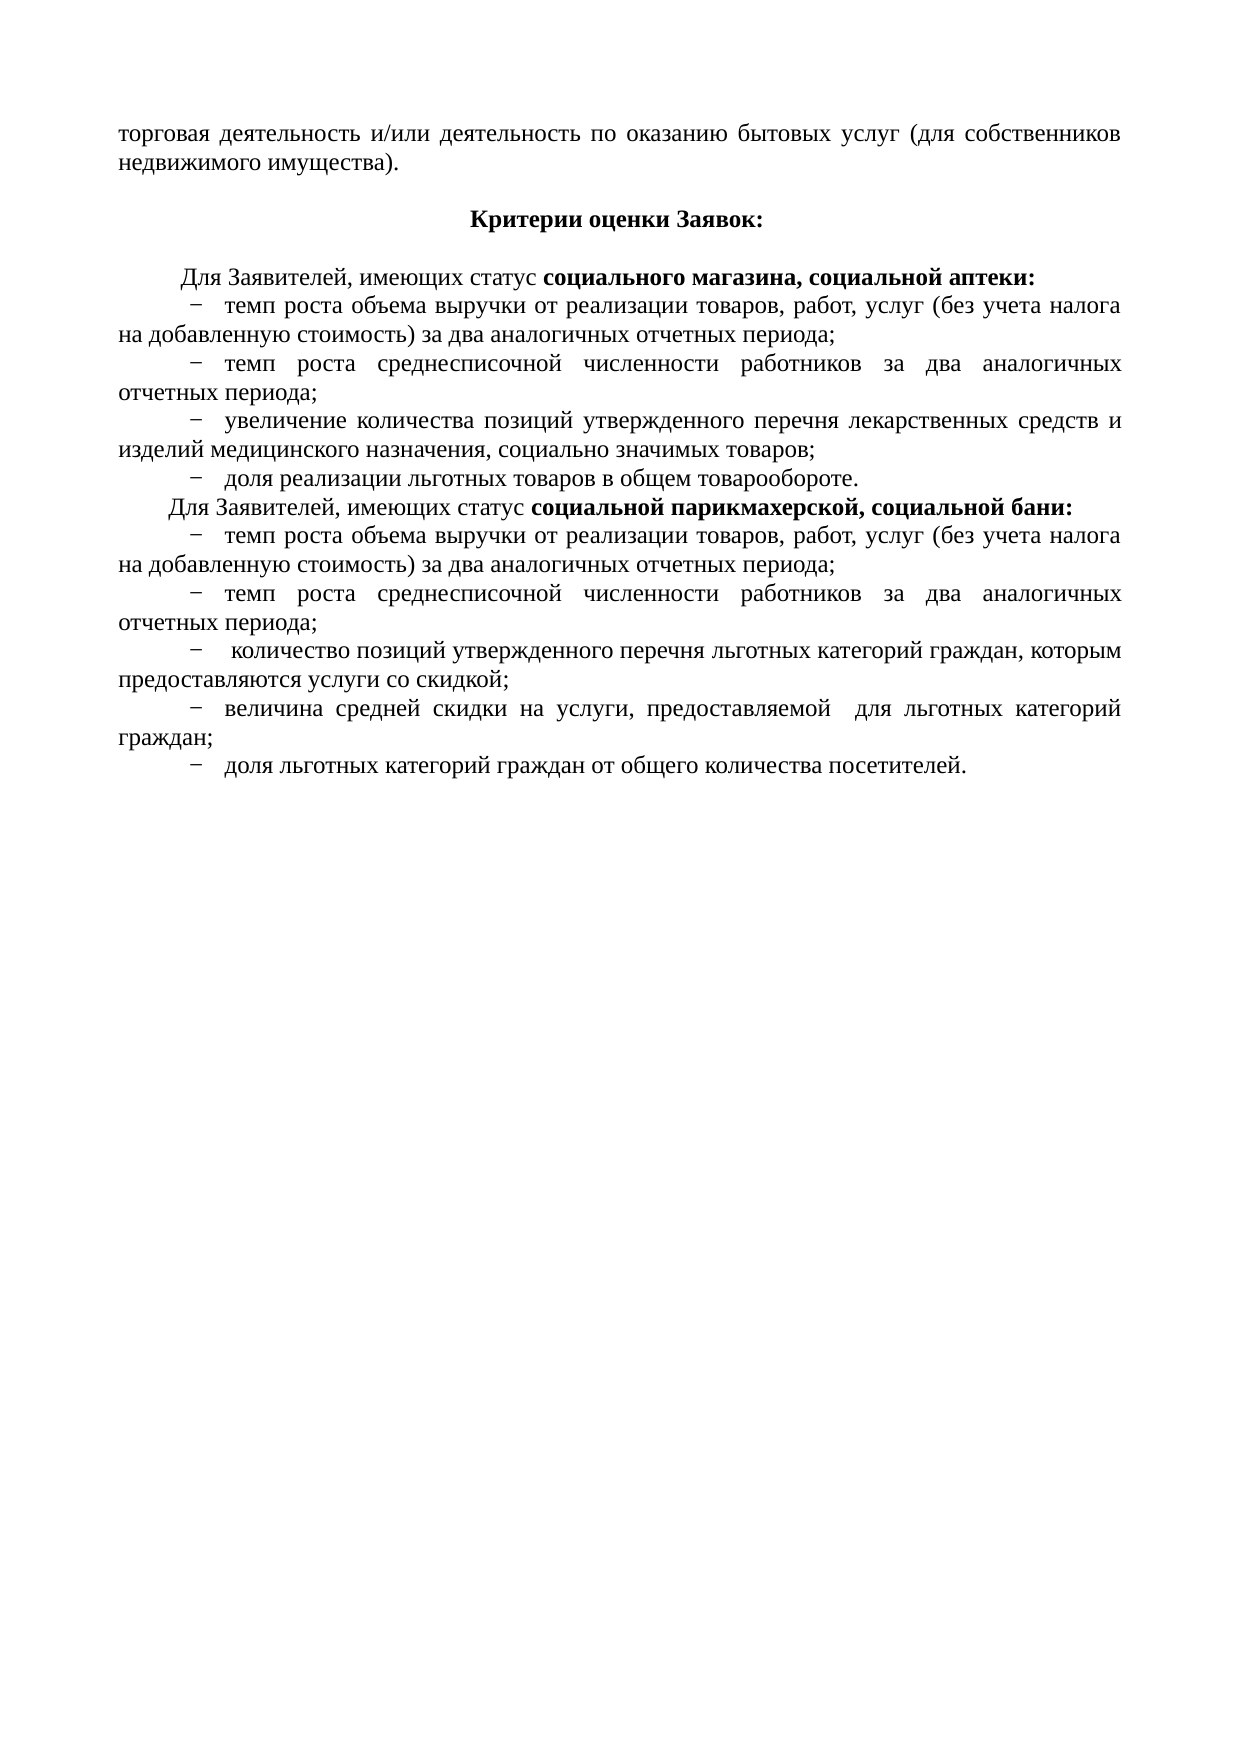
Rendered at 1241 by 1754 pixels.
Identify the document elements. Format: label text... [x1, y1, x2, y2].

list темп роста объема выручки от реализации товаров, работ, услуг (без учета налога на добавленную стоимость) за два аналогичных отчетных периода; [118, 291, 1122, 348]
list доля реализации льготных товаров в общем товарообороте. [118, 463, 1122, 492]
list Для Заявителей, имеющих статус социальной парикмахерской, социальной бани: [118, 492, 1122, 521]
list количество позиций утвержденного перечня льготных категорий граждан, которым предоставляются услуги со скидкой; [118, 636, 1122, 693]
list темп роста среднесписочной численности работников за два аналогичных отчетных периода; [118, 578, 1122, 636]
text Критерии оценки Заявок: [118, 204, 1122, 233]
list величина средней скидки на услуги, предоставляемой для льготных категорий граждан; [118, 693, 1122, 751]
list доля льготных категорий граждан от общего количества посетителей. [118, 751, 1122, 779]
list темп роста среднесписочной численности работников за два аналогичных отчетных периода; [118, 348, 1122, 406]
text Для Заявителей, имеющих статус социального магазина, социальной аптеки: [124, 262, 1122, 291]
text торговая деятельность и/или деятельность по оказанию бытовых услуг (для собственников недвижимого имущества). [118, 118, 1122, 176]
list увеличение количества позиций утвержденного перечня лекарственных средств и изделий медицинского назначения, социально значимых товаров; [118, 406, 1122, 463]
list темп роста объема выручки от реализации товаров, работ, услуг (без учета налога на добавленную стоимость) за два аналогичных отчетных периода; [118, 521, 1122, 578]
